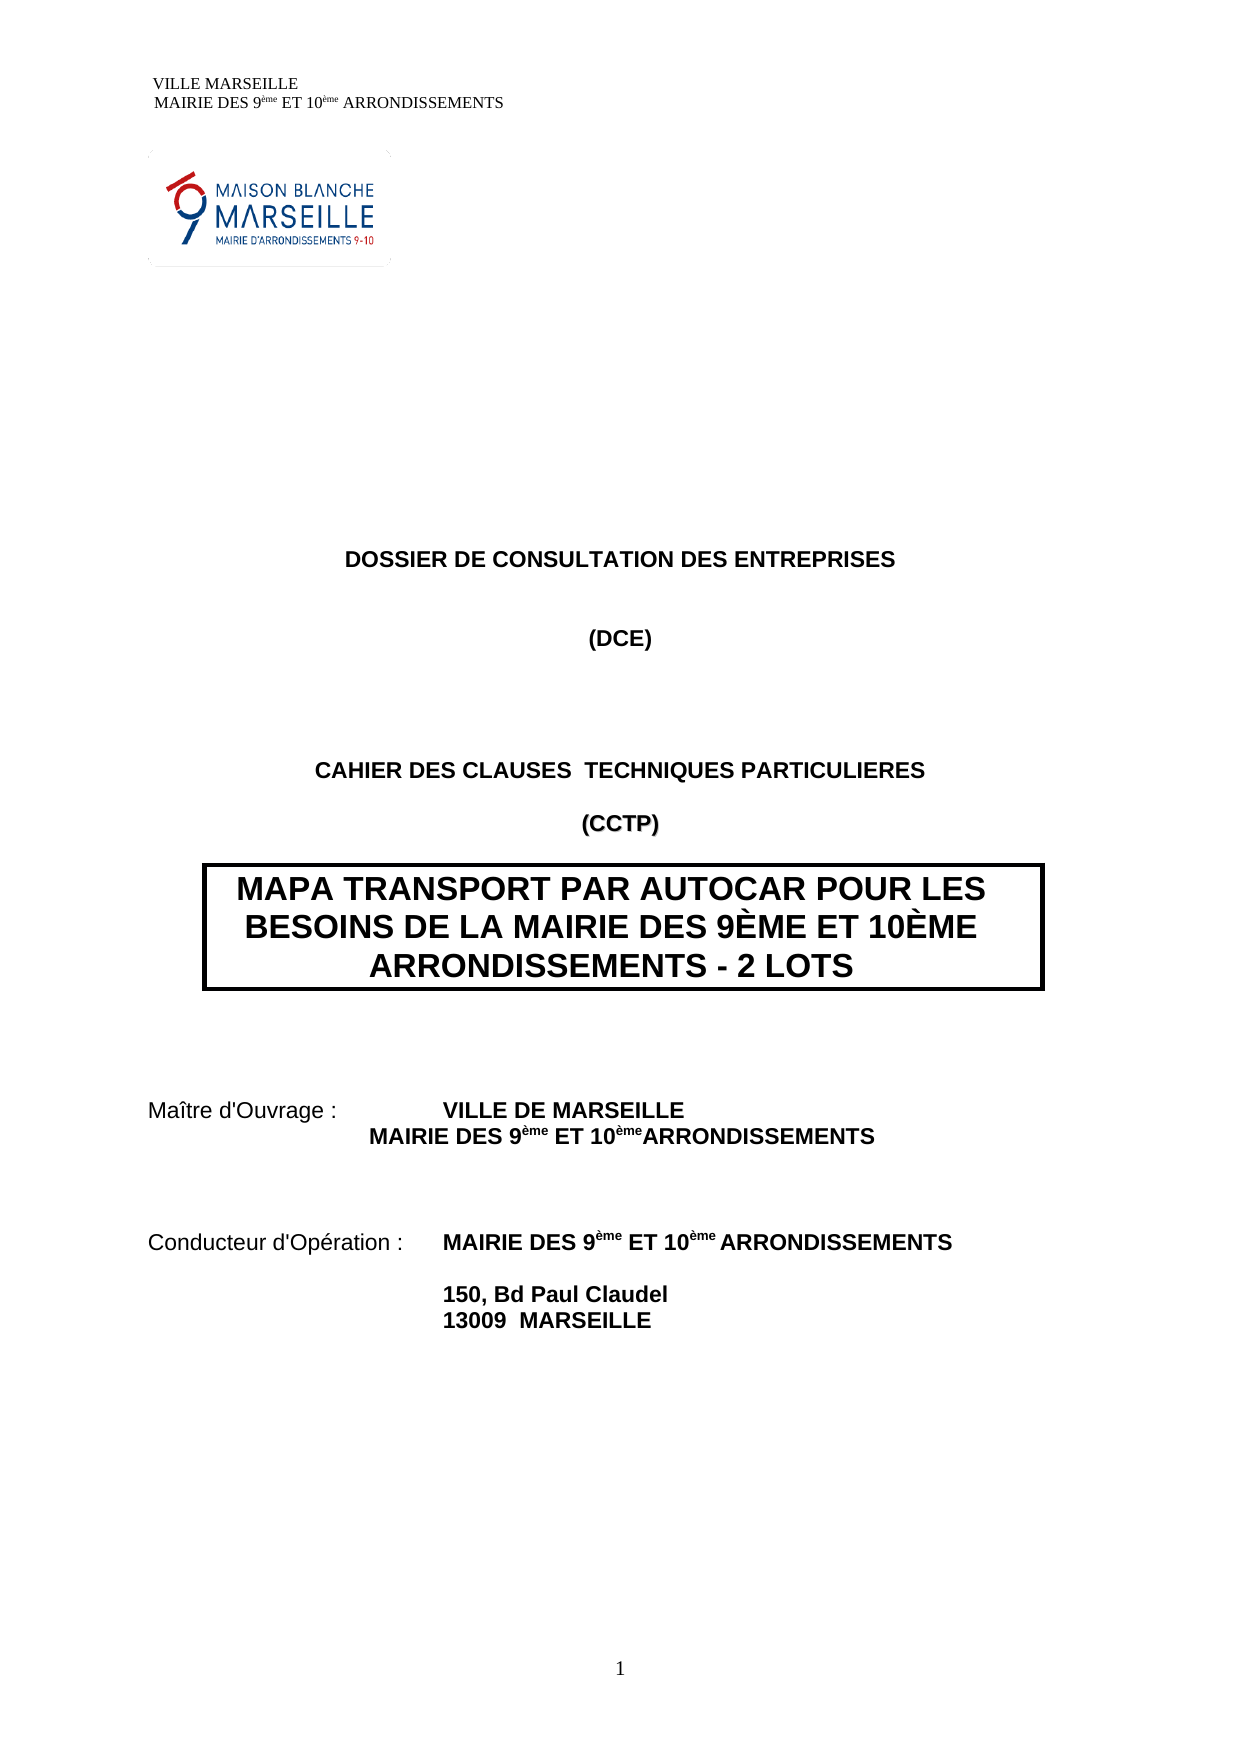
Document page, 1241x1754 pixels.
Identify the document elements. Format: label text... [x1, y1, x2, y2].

text Maître d'Ouvrage : VILLE DE MARSEILLE [148, 1097, 1136, 1123]
text (CCTP) [148, 810, 1093, 836]
picture [146, 147, 392, 268]
text (DCE) [148, 625, 1093, 652]
text Conducteur d'Opération : MAIRIE DES 9ème ET 10ème ARRONDISSEMENTS [148, 1228, 1186, 1255]
text 13009 MARSEILLE [443, 1307, 1093, 1334]
text MAIRIE DES 9ème ET 10èmeARRONDISSEMENTS [148, 1123, 1093, 1149]
text CAHIER DES CLAUSES TECHNIQUES PARTICULIERES [148, 757, 1093, 783]
text 150, Bd Paul Claudel [148, 1281, 1093, 1307]
text DOSSIER DE CONSULTATION DES ENTREPRISES [148, 546, 1093, 572]
text MAPA TRANSPORT PAR AUTOCAR POUR LES BESOINS DE LA MAIRIE DES 9ÈME ET 10ÈME ARRONDISSEMENTS - 2 LOTS [207, 867, 1040, 987]
